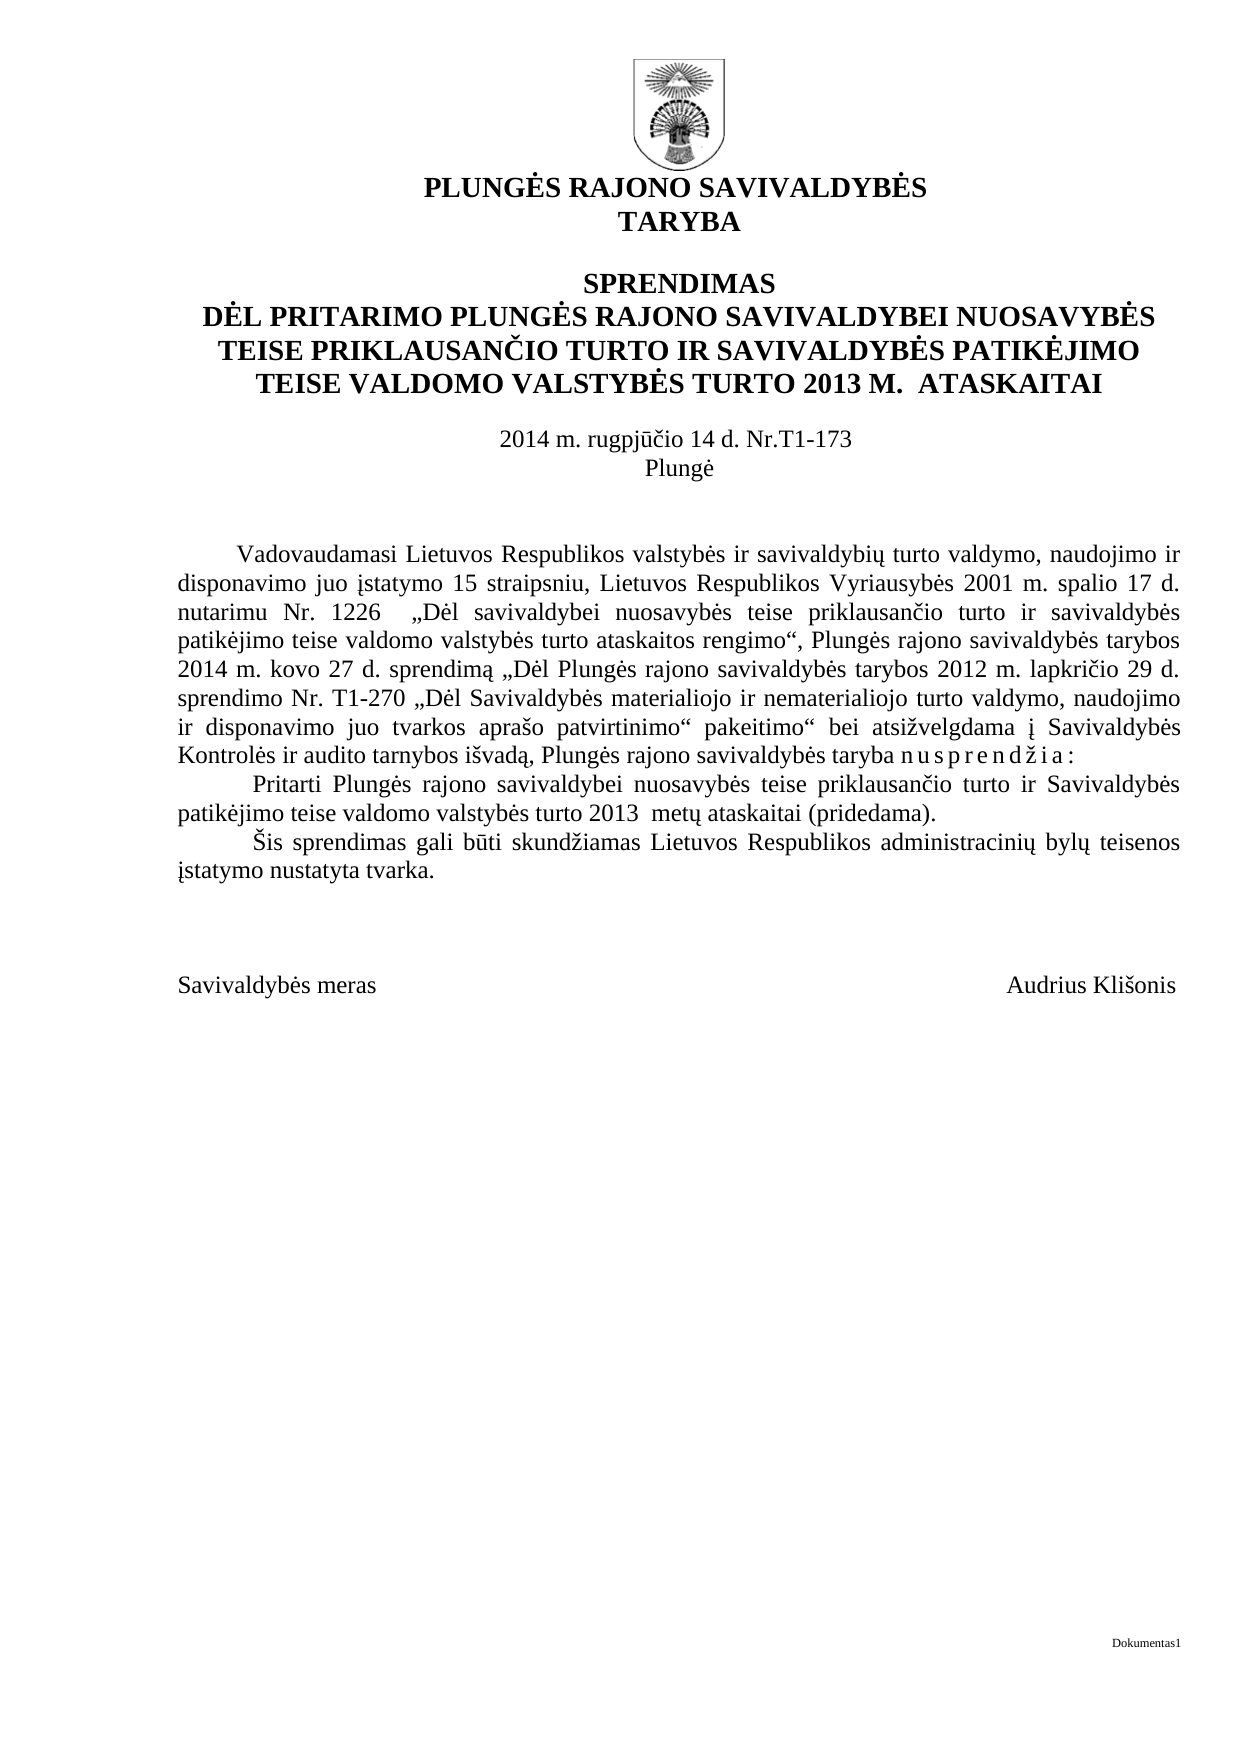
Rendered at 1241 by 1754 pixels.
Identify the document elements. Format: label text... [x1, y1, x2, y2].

text DĖL pritarimo plungės rajono savivaldybei nuosavybės teise priklausančio turto ir savivaldybės patikėjimo teise valdomo valstybės turto 2013 m. ataskaitai [177, 299, 1181, 400]
text 2014 m. rugpjūčio 14 d. Nr.T1-173 [170, 424, 1181, 453]
text Plungė [177, 453, 1181, 482]
text Savivaldybės meras Audrius Klišonis [177, 970, 1181, 999]
text Šis sprendimas gali būti skundžiamas Lietuvos Respublikos administracinių bylų teisenos įstatymo nustatyta tvarka. [177, 827, 1181, 884]
text Pritarti Plungės rajono savivaldybei nuosavybės teise priklausančio turto ir Savivaldybės patikėjimo teise valdomo valstybės turto 2013 metų ataskaitai (pridedama). [177, 769, 1181, 827]
text PLUNGĖS RAJONO SAVIVALDYBĖS TARYBA [177, 170, 1181, 237]
text SPRENDIMAS [177, 266, 1181, 299]
text Vadovaudamasi Lietuvos Respublikos valstybės ir savivaldybių turto valdymo, naudojimo ir disponavimo juo įstatymo 15 straipsniu, Lietuvos Respublikos Vyriausybės 2001 m. spalio 17 d. nutarimu Nr. 1226 „Dėl savivaldybei nuosavybės teise priklausančio turto ir savivaldybės patikėjimo teise valdomo valstybės turto ataskaitos rengimo“, Plungės rajono savivaldybės tarybos 2014 m. kovo 27 d. sprendimą „Dėl Plungės rajono savivaldybės tarybos 2012 m. lapkričio 29 d. sprendimo Nr. T1-270 „Dėl Savivaldybės materialiojo ir nematerialiojo turto valdymo, naudojimo ir disponavimo juo tvarkos aprašo patvirtinimo“ pakeitimo“ bei atsižvelgdama į Savivaldybės Kontrolės ir audito tarnybos išvadą, Plungės rajono savivaldybės taryba nusprendžia: [177, 539, 1181, 769]
